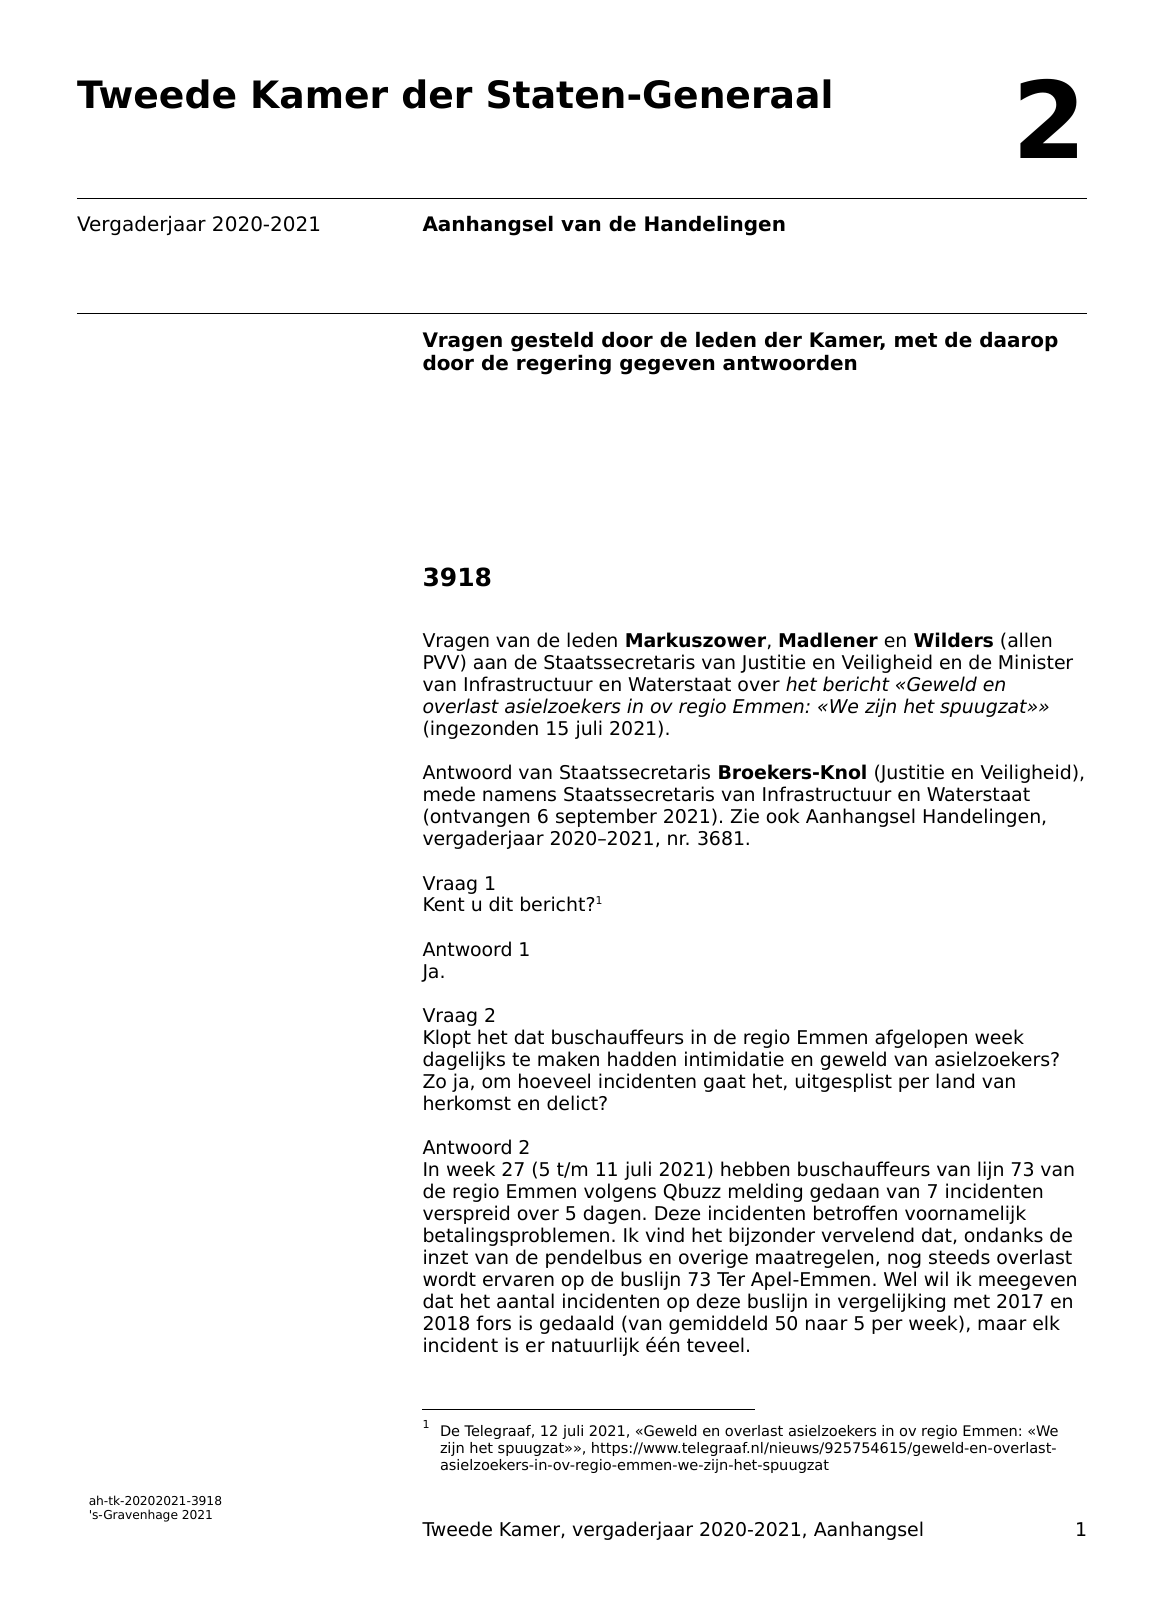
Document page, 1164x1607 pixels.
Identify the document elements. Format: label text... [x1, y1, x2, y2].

text De Telegraaf, 12 juli 2021, «Geweld en overlast asielzoekers in ov regio Emmen: «We zijn het spuugzat»», https://www.telegraaf.nl/nieuws/925754615/geweld-en-overlast-asielzoekers-in-ov-regio-emmen-we-zijn-het-spuugzat [422, 1418, 1087, 1474]
text Klopt het dat buschauffeurs in de regio Emmen afgelopen week dagelijks te maken hadden intimidatie en geweld van asielzoekers? Zo ja, om hoeveel incidenten gaat het, uitgesplist per land van herkomst en delict? [422, 1027, 1087, 1114]
text Antwoord van Staatssecretaris Broekers-Knol (Justitie en Veiligheid), mede namens Staatssecretaris van Infrastructuur en Waterstaat (ontvangen 6 september 2021). Zie ook Aanhangsel Handelingen, vergaderjaar 2020–2021, nr. 3681. [422, 762, 1087, 850]
table_header Tweede Kamer der Staten-Generaal [77, 59, 886, 198]
text Antwoord 1 [422, 938, 1087, 961]
text 's-Gravenhage 2021 [88, 1508, 323, 1522]
text Ja. [422, 961, 1087, 982]
table_cell [77, 314, 422, 375]
text ah-tk-20202021-3918 [88, 1494, 323, 1508]
text Vragen van de leden Markuszower, Madlener en Wilders (allen PVV) aan de Staatssecretaris van Justitie en Veiligheid en de Minister van Infrastructuur en Waterstaat over het bericht «Geweld en overlast asielzoekers in ov regio Emmen: «We zijn het spuugzat»» (ingezonden 15 juli 2021). [422, 630, 1087, 740]
text Vraag 1 [422, 872, 1087, 894]
table_header 2 [886, 59, 1087, 198]
table_cell Aanhangsel van de Handelingen [422, 199, 1087, 313]
table_cell Vergaderjaar 2020-2021 [77, 199, 422, 313]
text 3918 [422, 563, 1087, 592]
text In week 27 (5 t/m 11 juli 2021) hebben buschauffeurs van lijn 73 van de regio Emmen volgens Qbuzz melding gedaan van 7 incidenten verspreid over 5 dagen. Deze incidenten betroffen voornamelijk betalingsproblemen. Ik vind het bijzonder vervelend dat, ondanks de inzet van de pendelbus en overige maatregelen, nog steeds overlast wordt ervaren op de buslijn 73 Ter Apel-Emmen. Wel wil ik meegeven dat het aantal incidenten op deze buslijn in vergelijking met 2017 en 2018 fors is gedaald (van gemiddeld 50 naar 5 per week), maar elk incident is er natuurlijk één teveel. [422, 1159, 1087, 1357]
text Antwoord 2 [422, 1137, 1087, 1159]
text Vraag 2 [422, 1005, 1087, 1027]
table_cell Vragen gesteld door de leden der Kamer, met de daarop door de regering gegeven antwoorden [422, 314, 1087, 375]
text Kent u dit bericht? [422, 894, 1087, 916]
